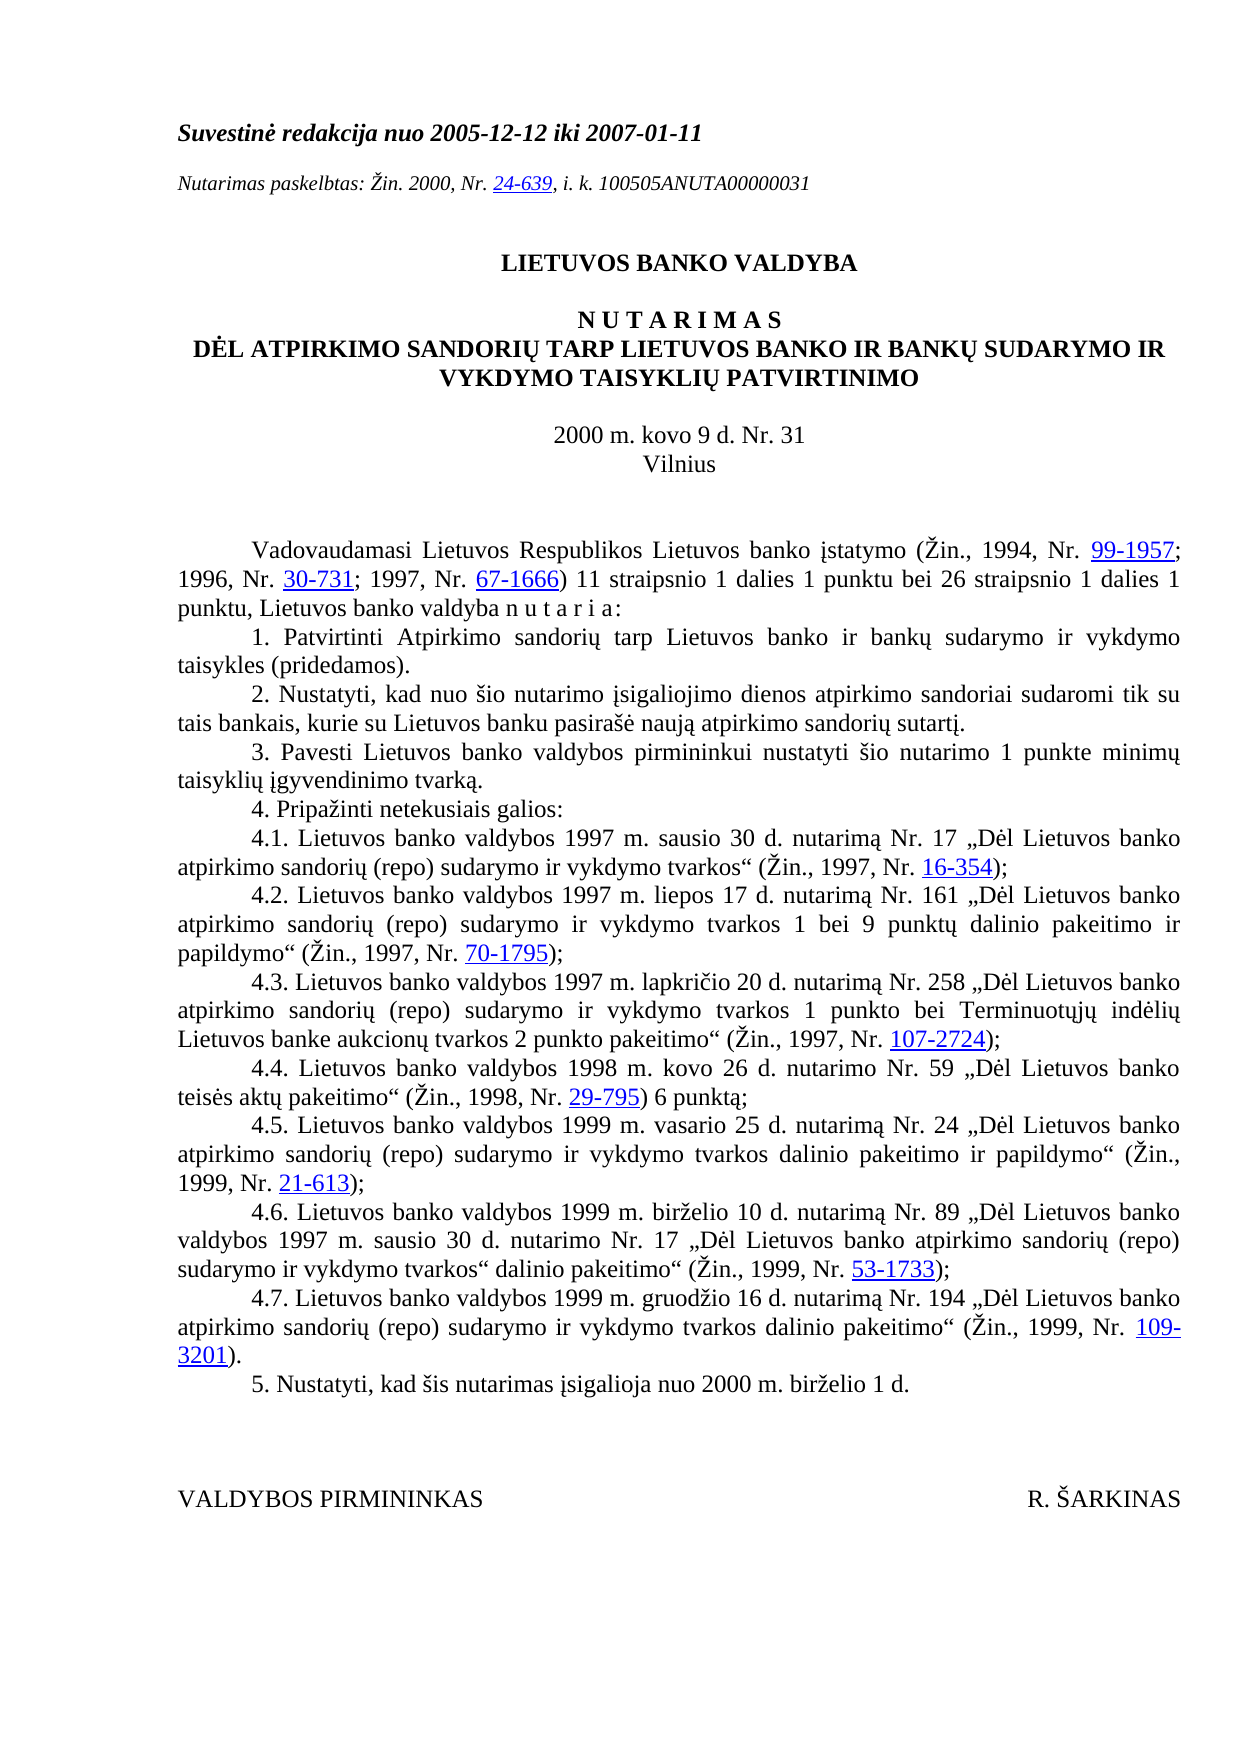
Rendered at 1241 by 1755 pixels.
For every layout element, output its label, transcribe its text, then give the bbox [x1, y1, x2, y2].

text DĖL ATPIRKIMO SANDORIŲ TARP LIETUVOS BANKO IR BANKŲ SUDARYMO IR VYKDYMO TAISYKLIŲ PATVIRTINIMO [177, 334, 1181, 392]
text 4.2. Lietuvos banko valdybos 1997 m. liepos 17 d. nutarimą Nr. 161 „Dėl Lietuvos banko atpirkimo sandorių (repo) sudarymo ir vykdymo tvarkos 1 bei 9 punktų dalinio pakeitimo ir papildymo“ (Žin., 1997, Nr. 70-1795); [177, 880, 1181, 967]
text 4.7. Lietuvos banko valdybos 1999 m. gruodžio 16 d. nutarimą Nr. 194 „Dėl Lietuvos banko atpirkimo sandorių (repo) sudarymo ir vykdymo tvarkos dalinio pakeitimo“ (Žin., 1999, Nr. 109-3201). [177, 1283, 1181, 1369]
text 4.5. Lietuvos banko valdybos 1999 m. vasario 25 d. nutarimą Nr. 24 „Dėl Lietuvos banko atpirkimo sandorių (repo) sudarymo ir vykdymo tvarkos dalinio pakeitimo ir papildymo“ (Žin., 1999, Nr. 21-613); [177, 1110, 1181, 1197]
text Vadovaudamasi Lietuvos Respublikos Lietuvos banko įstatymo (Žin., 1994, Nr. 99-1957; 1996, Nr. 30-731; 1997, Nr. 67-1666) 11 straipsnio 1 dalies 1 punktu bei 26 straipsnio 1 dalies 1 punktu, Lietuvos banko valdyba nutaria: [177, 535, 1181, 622]
text 4.3. Lietuvos banko valdybos 1997 m. lapkričio 20 d. nutarimą Nr. 258 „Dėl Lietuvos banko atpirkimo sandorių (repo) sudarymo ir vykdymo tvarkos 1 punkto bei Terminuotųjų indėlių Lietuvos banke aukcionų tvarkos 2 punkto pakeitimo“ (Žin., 1997, Nr. 107-2724); [177, 967, 1181, 1053]
text 2000 m. kovo 9 d. Nr. 31 [177, 420, 1181, 449]
text Suvestinė redakcija nuo 2005-12-12 iki 2007-01-11 [177, 118, 1181, 147]
text 5. Nustatyti, kad šis nutarimas įsigalioja nuo 2000 m. birželio 1 d. [177, 1369, 1181, 1398]
text 4.4. Lietuvos banko valdybos 1998 m. kovo 26 d. nutarimo Nr. 59 „Dėl Lietuvos banko teisės aktų pakeitimo“ (Žin., 1998, Nr. 29-795) 6 punktą; [177, 1053, 1181, 1110]
text 4. Pripažinti netekusiais galios: [177, 794, 1181, 823]
text 4.1. Lietuvos banko valdybos 1997 m. sausio 30 d. nutarimą Nr. 17 „Dėl Lietuvos banko atpirkimo sandorių (repo) sudarymo ir vykdymo tvarkos“ (Žin., 1997, Nr. 16-354); [177, 823, 1181, 880]
text N U T A R I M A S [177, 305, 1181, 334]
text 1. Patvirtinti Atpirkimo sandorių tarp Lietuvos banko ir bankų sudarymo ir vykdymo taisykles (pridedamos). [177, 622, 1181, 679]
text VALDYBOS PIRMININKAS R. ŠARKINAS [177, 1484, 1181, 1513]
text LIETUVOS BANKO VALDYBA [177, 248, 1181, 277]
text 4.6. Lietuvos banko valdybos 1999 m. birželio 10 d. nutarimą Nr. 89 „Dėl Lietuvos banko valdybos 1997 m. sausio 30 d. nutarimo Nr. 17 „Dėl Lietuvos banko atpirkimo sandorių (repo) sudarymo ir vykdymo tvarkos“ dalinio pakeitimo“ (Žin., 1999, Nr. 53-1733); [177, 1197, 1181, 1283]
text Vilnius [177, 449, 1181, 478]
text 3. Pavesti Lietuvos banko valdybos pirmininkui nustatyti šio nutarimo 1 punkte minimų taisyklių įgyvendinimo tvarką. [177, 737, 1181, 794]
text Nutarimas paskelbtas: Žin. 2000, Nr. 24-639, i. k. 100505ANUTA00000031 [177, 171, 1181, 195]
text 2. Nustatyti, kad nuo šio nutarimo įsigaliojimo dienos atpirkimo sandoriai sudaromi tik su tais bankais, kurie su Lietuvos banku pasirašė naują atpirkimo sandorių sutartį. [177, 679, 1181, 737]
